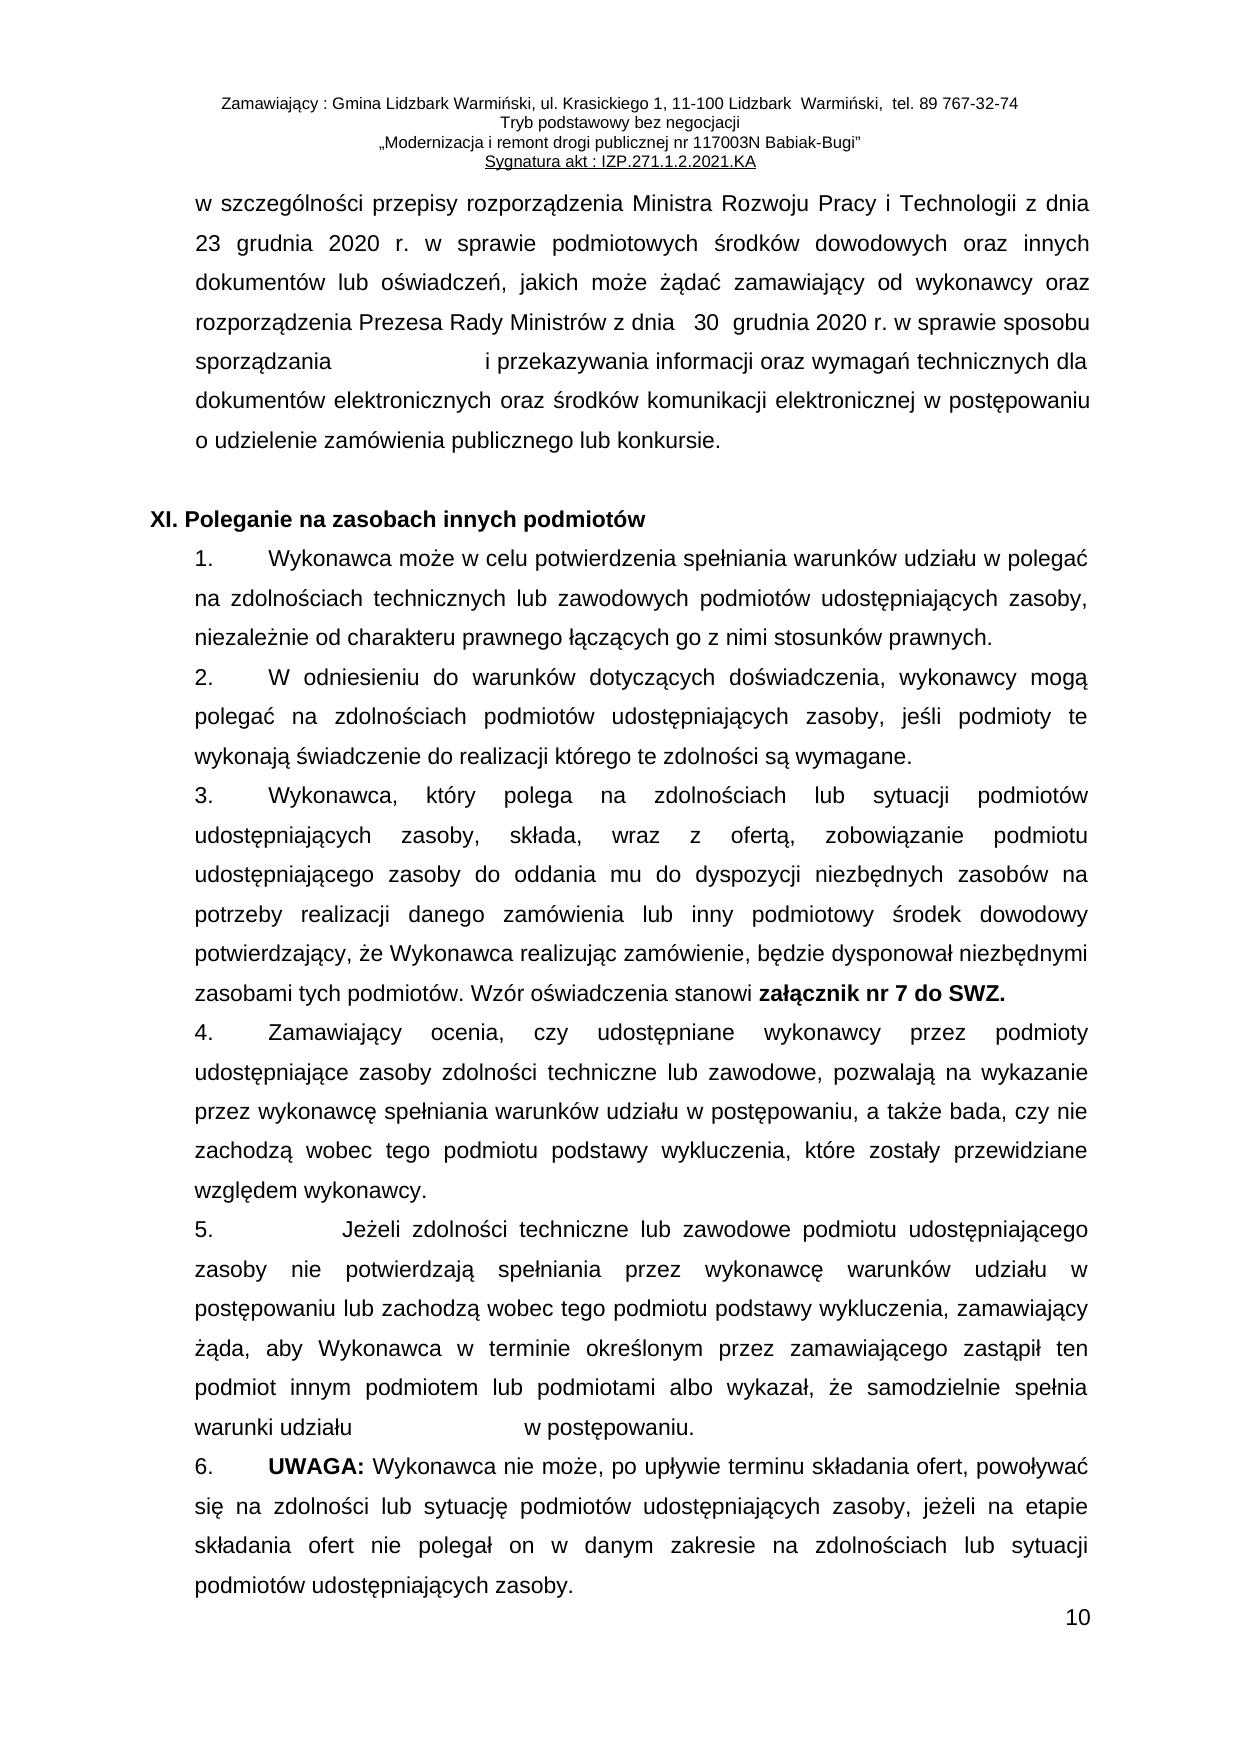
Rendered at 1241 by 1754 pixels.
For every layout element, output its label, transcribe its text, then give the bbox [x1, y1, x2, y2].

list W odniesieniu do warunków dotyczących doświadczenia, wykonawcy mogą polegać na zdolnościach podmiotów udostępniających zasoby, jeśli podmioty te wykonają świadczenie do realizacji którego te zdolności są wymagane. [194, 664, 1088, 769]
list UWAGA: Wykonawca nie może, po upływie terminu składania ofert, powoływać się na zdolności lub sytuację podmiotów udostępniających zasoby, jeżeli na etapie składania ofert nie polegał on w danym zakresie na zdolnościach lub sytuacji podmiotów udostępniających zasoby. [194, 1453, 1088, 1598]
list Jeżeli zdolności techniczne lub zawodowe podmiotu udostępniającego zasoby nie potwierdzają spełniania przez wykonawcę warunków udziału w postępowaniu lub zachodzą wobec tego podmiotu podstawy wykluczenia, zamawiający żąda, aby Wykonawca w terminie określonym przez zamawiającego zastąpił ten podmiot innym podmiotem lub podmiotami albo wykazał, że samodzielnie spełnia warunki udziału w postępowaniu. [194, 1216, 1088, 1440]
list Wykonawca może w celu potwierdzenia spełniania warunków udziału w polegać na zdolnościach technicznych lub zawodowych podmiotów udostępniających zasoby, niezależnie od charakteru prawnego łączących go z nimi stosunków prawnych. [194, 545, 1088, 651]
subtitle XI. Poleganie na zasobach innych podmiotów [150, 506, 1091, 532]
list Zamawiający ocenia, czy udostępniane wykonawcy przez podmioty udostępniające zasoby zdolności techniczne lub zawodowe, pozwalają na wykazanie przez wykonawcę spełniania warunków udziału w postępowaniu, a także bada, czy nie zachodzą wobec tego podmiotu podstawy wykluczenia, które zostały przewidziane względem wykonawcy. [194, 1019, 1088, 1203]
list w szczególności przepisy rozporządzenia Ministra Rozwoju Pracy i Technologii z dnia 23 grudnia 2020 r. w sprawie podmiotowych środków dowodowych oraz innych dokumentów lub oświadczeń, jakich może żądać zamawiający od wykonawcy oraz rozporządzenia Prezesa Rady Ministrów z dnia 30 grudnia 2020 r. w sprawie sposobu sporządzania i przekazywania informacji oraz wymagań technicznych dla dokumentów elektronicznych oraz środków komunikacji elektronicznej w postępowaniu o udzielenie zamówienia publicznego lub konkursie. [195, 190, 1091, 453]
list Wykonawca, który polega na zdolnościach lub sytuacji podmiotów udostępniających zasoby, składa, wraz z ofertą, zobowiązanie podmiotu udostępniającego zasoby do oddania mu do dyspozycji niezbędnych zasobów na potrzeby realizacji danego zamówienia lub inny podmiotowy środek dowodowy potwierdzający, że Wykonawca realizując zamówienie, będzie dysponował niezbędnymi zasobami tych podmiotów. Wzór oświadczenia stanowi załącznik nr 7 do SWZ. [194, 782, 1088, 1006]
